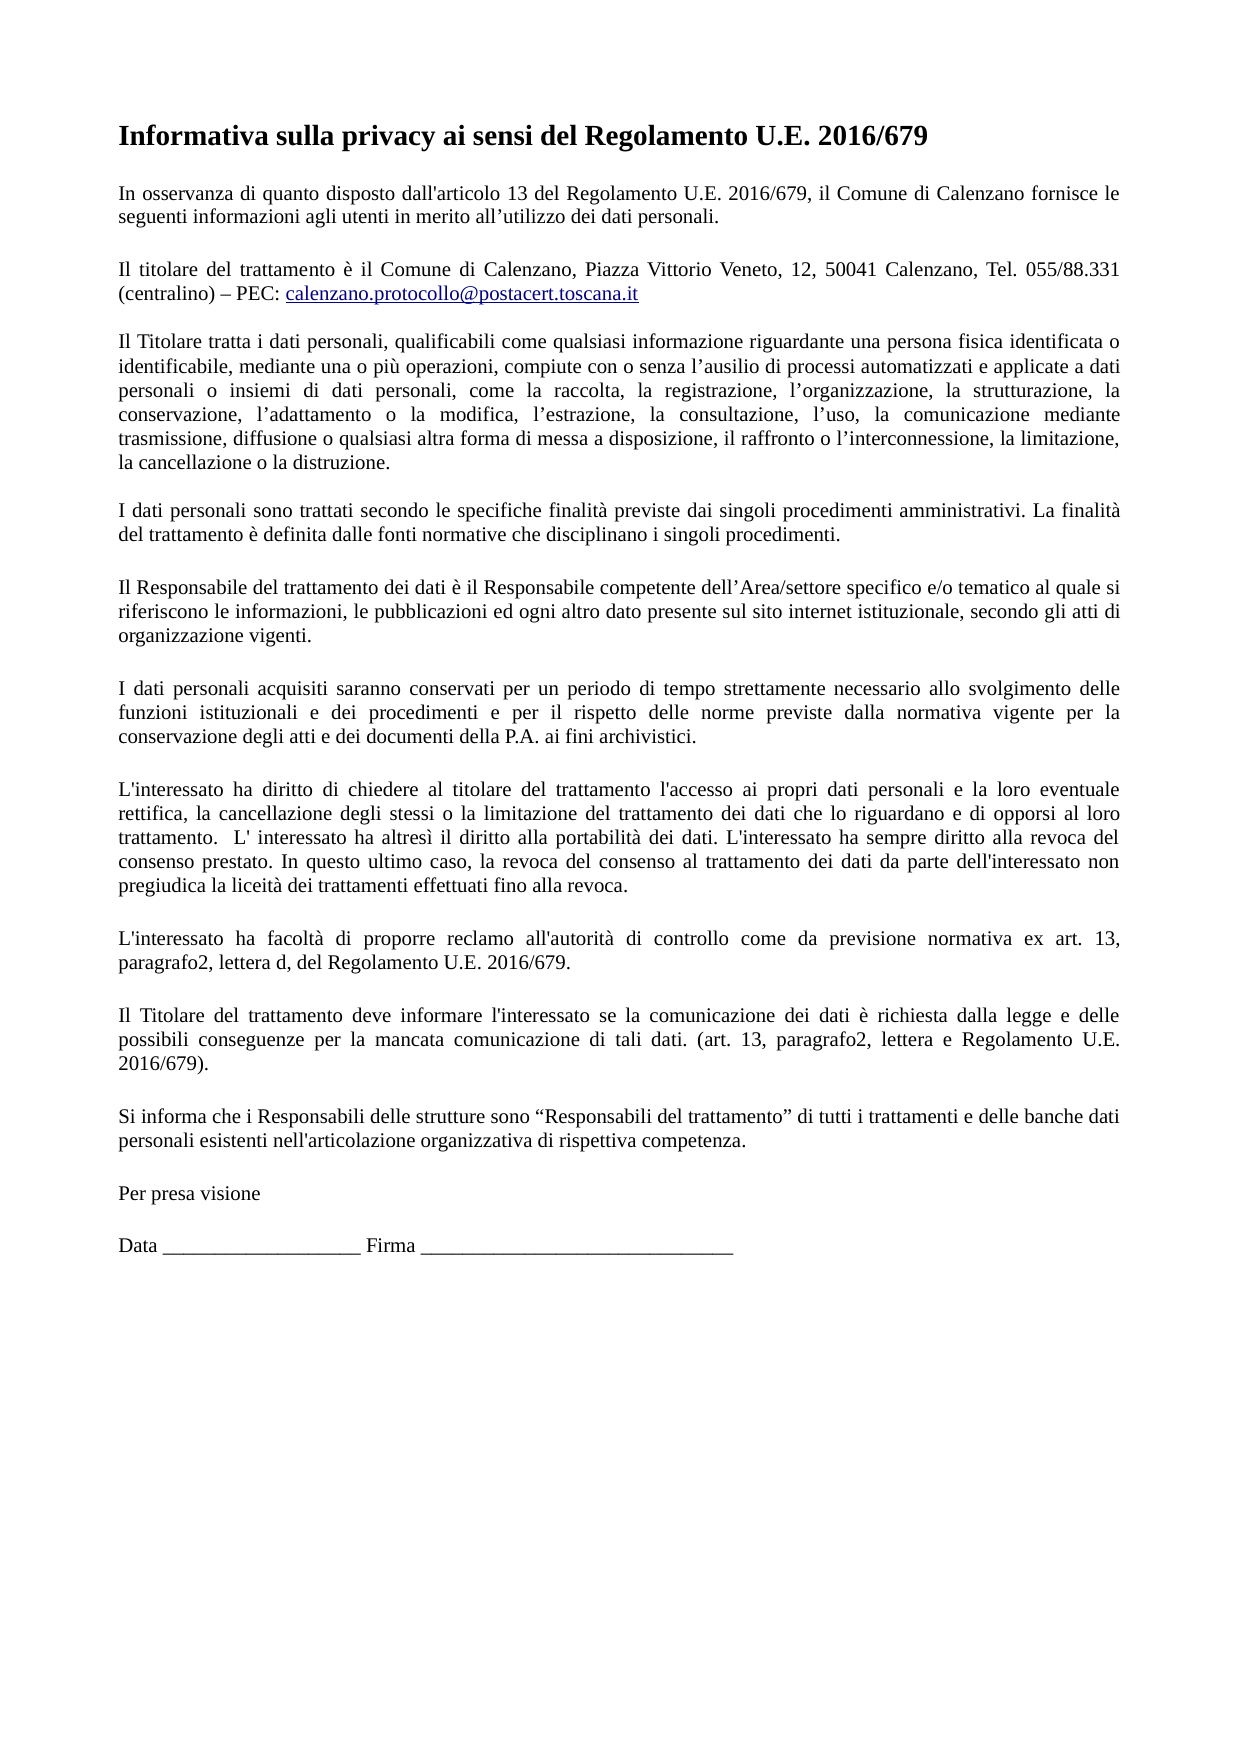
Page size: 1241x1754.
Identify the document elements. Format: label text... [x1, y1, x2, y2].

text L'interessato ha diritto di chiedere al titolare del trattamento l'accesso ai propri dati personali e la loro eventuale rettifica, la cancellazione degli stessi o la limitazione del trattamento dei dati che lo riguardano e di opporsi al loro trattamento. L' interessato ha altresì il diritto alla portabilità dei dati. L'interessato ha sempre diritto alla revoca del consenso prestato. In questo ultimo caso, la revoca del consenso al trattamento dei dati da parte dell'interessato non pregiudica la liceità dei trattamenti effettuati fino alla revoca. [118, 777, 1122, 897]
text In osservanza di quanto disposto dall'articolo 13 del Regolamento U.E. 2016/679, il Comune di Calenzano fornisce le seguenti informazioni agli utenti in merito all’utilizzo dei dati personali. [118, 180, 1122, 228]
text Il Titolare del trattamento deve informare l'interessato se la comunicazione dei dati è richiesta dalla legge e delle possibili conseguenze per la mancata comunicazione di tali dati. (art. 13, paragrafo2, lettera e Regolamento U.E. 2016/679). [118, 1003, 1122, 1075]
text Data ___________________ Firma ______________________________ [118, 1233, 1122, 1257]
text I dati personali sono trattati secondo le specifiche finalità previste dai singoli procedimenti amministrativi. La finalità del trattamento è definita dalle fonti normative che disciplinano i singoli procedimenti. [118, 498, 1122, 546]
text I dati personali acquisiti saranno conservati per un periodo di tempo strettamente necessario allo svolgimento delle funzioni istituzionali e dei procedimenti e per il rispetto delle norme previste dalla normativa vigente per la conservazione degli atti e dei documenti della P.A. ai fini archivistici. [118, 676, 1122, 748]
text Il titolare del trattamento è il Comune di Calenzano, Piazza Vittorio Veneto, 12, 50041 Calenzano, Tel. 055/88.331 (centralino) – PEC: calenzano.protocollo@postacert.toscana.it [118, 257, 1122, 305]
text Per presa visione [118, 1180, 1122, 1204]
text L'interessato ha facoltà di proporre reclamo all'autorità di controllo come da previsione normativa ex art. 13, paragrafo2, lettera d, del Regolamento U.E. 2016/679. [118, 926, 1122, 974]
text Il Titolare tratta i dati personali, qualificabili come qualsiasi informazione riguardante una persona fisica identificata o identificabile, mediante una o più operazioni, compiute con o senza l’ausilio di processi automatizzati e applicate a dati personali o insiemi di dati personali, come la raccolta, la registrazione, l’organizzazione, la strutturazione, la conservazione, l’adattamento o la modifica, l’estrazione, la consultazione, l’uso, la comunicazione mediante trasmissione, diffusione o qualsiasi altra forma di messa a disposizione, il raffronto o l’interconnessione, la limitazione, la cancellazione o la distruzione. [118, 329, 1122, 474]
text Informativa sulla privacy ai sensi del Regolamento U.E. 2016/679 [118, 118, 1122, 152]
text Il Responsabile del trattamento dei dati è il Responsabile competente dell’Area/settore specifico e/o tematico al quale si riferiscono le informazioni, le pubblicazioni ed ogni altro dato presente sul sito internet istituzionale, secondo gli atti di organizzazione vigenti. [118, 575, 1122, 647]
text Si informa che i Responsabili delle strutture sono “Responsabili del trattamento” di tutti i trattamenti e delle banche dati personali esistenti nell'articolazione organizzativa di rispettiva competenza. [118, 1103, 1122, 1152]
